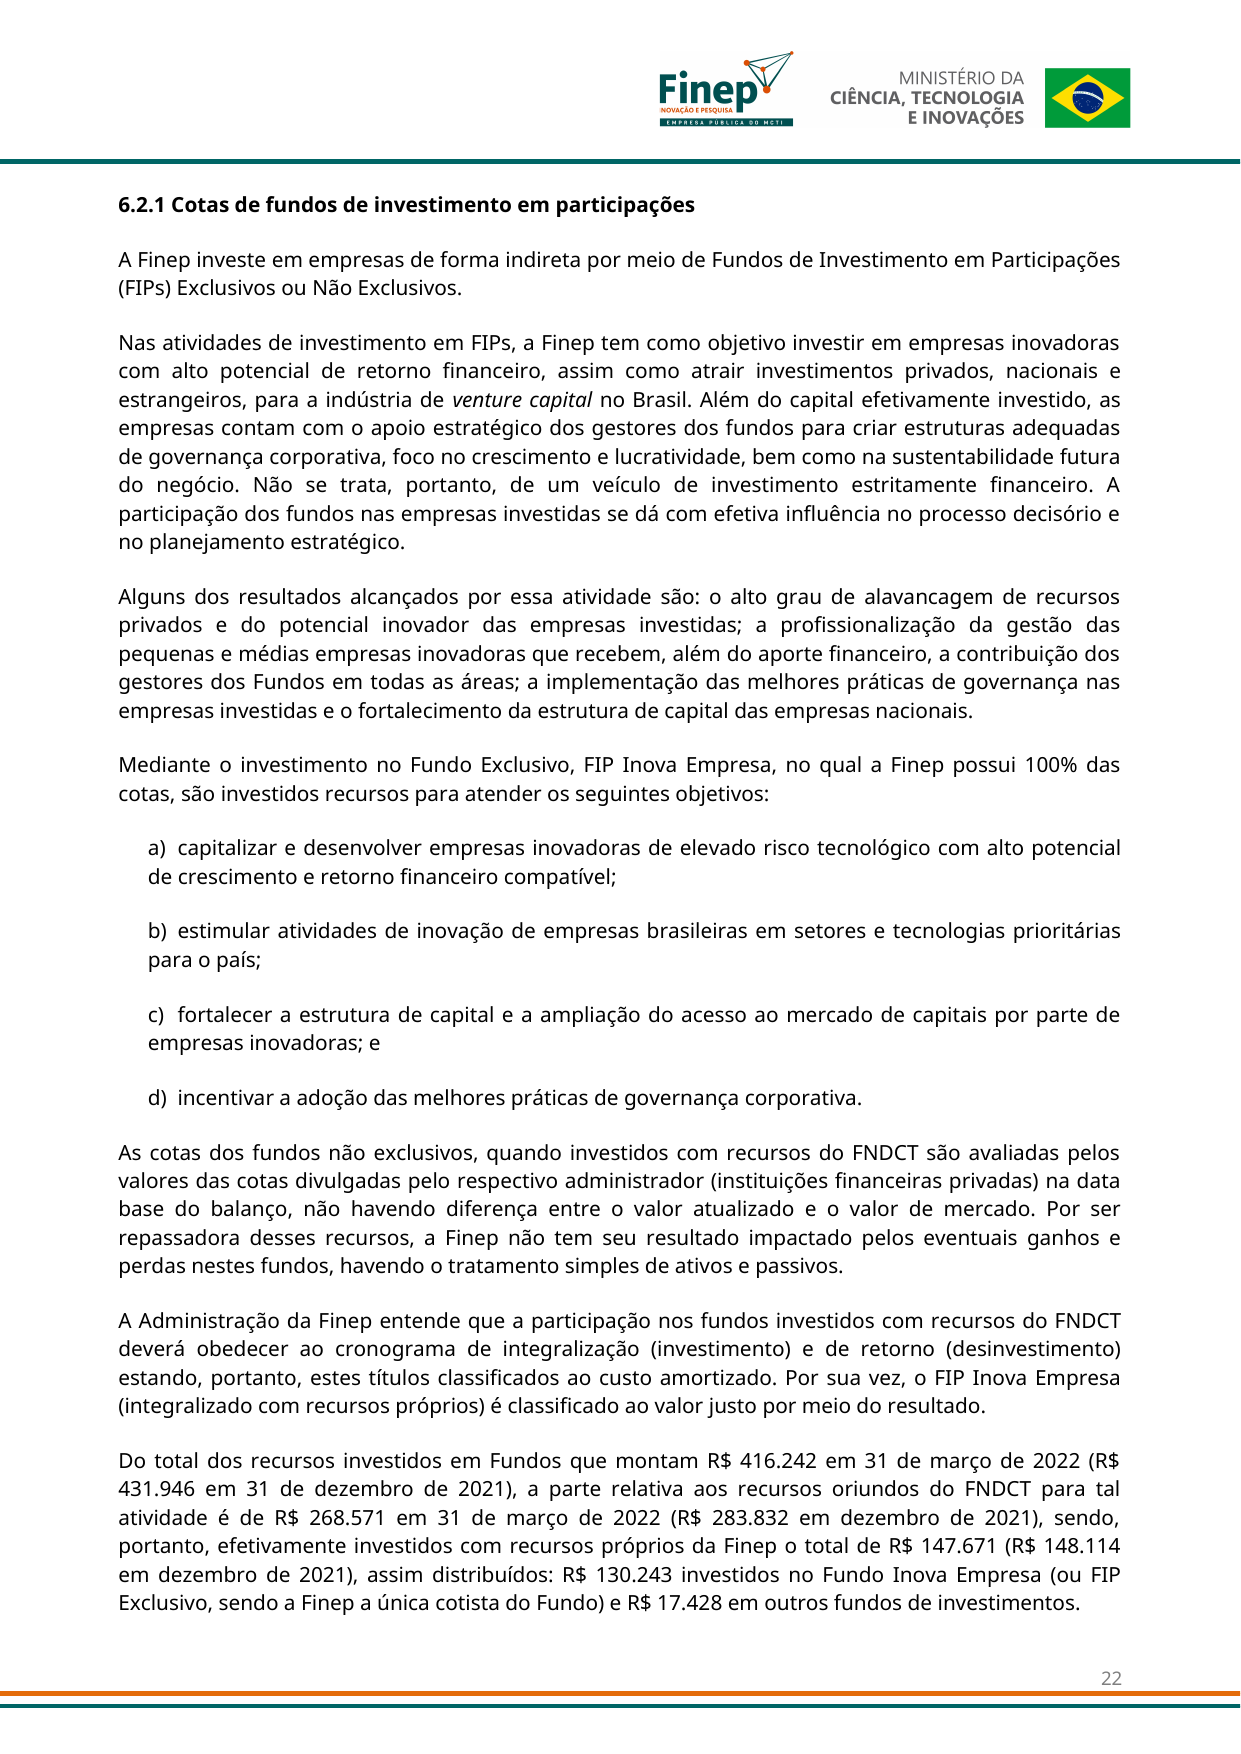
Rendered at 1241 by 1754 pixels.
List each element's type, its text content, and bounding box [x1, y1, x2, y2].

text A Administração da Finep entende que a participação nos fundos investidos com recursos do FNDCT deverá obedecer ao cronograma de integralização (investimento) e de retorno (desinvestimento) estando, portanto, estes títulos classificados ao custo amortizado. Por sua vez, o FIP Inova Empresa (integralizado com recursos próprios) é classificado ao valor justo por meio do resultado. [118, 1306, 1122, 1420]
text Mediante o investimento no Fundo Exclusivo, FIP Inova Empresa, no qual a Finep possui 100% das cotas, são investidos recursos para atender os seguintes objetivos: [118, 750, 1122, 807]
list capitalizar e desenvolver empresas inovadoras de elevado risco tecnológico com alto potencial de crescimento e retorno financeiro compatível; [148, 833, 1122, 890]
text Alguns dos resultados alcançados por essa atividade são: o alto grau de alavancagem de recursos privados e do potencial inovador das empresas investidas; a profissionalização da gestão das pequenas e médias empresas inovadoras que recebem, além do aporte financeiro, a contribuição dos gestores dos Fundos em todas as áreas; a implementação das melhores práticas de governança nas empresas investidas e o fortalecimento da estrutura de capital das empresas nacionais. [118, 582, 1122, 724]
list incentivar a adoção das melhores práticas de governança corporativa. [148, 1083, 1122, 1111]
list estimular atividades de inovação de empresas brasileiras em setores e tecnologias prioritárias para o país; [148, 917, 1122, 973]
text As cotas dos fundos não exclusivos, quando investidos com recursos do FNDCT são avaliadas pelos valores das cotas divulgadas pelo respectivo administrador (instituições financeiras privadas) na data base do balanço, não havendo diferença entre o valor atualizado e o valor de mercado. Por ser repassadora desses recursos, a Finep não tem seu resultado impactado pelos eventuais ganhos e perdas nestes fundos, havendo o tratamento simples de ativos e passivos. [118, 1138, 1122, 1280]
text A Finep investe em empresas de forma indireta por meio de Fundos de Investimento em Participações (FIPs) Exclusivos ou Não Exclusivos. [118, 245, 1122, 302]
text 6.2.1 Cotas de fundos de investimento em participações [118, 190, 1122, 219]
text Do total dos recursos investidos em Fundos que montam R$ 416.242 em 31 de março de 2022 (R$ 431.946 em 31 de dezembro de 2021), a parte relativa aos recursos oriundos do FNDCT para tal atividade é de R$ 268.571 em 31 de março de 2022 (R$ 283.832 em dezembro de 2021), sendo, portanto, efetivamente investidos com recursos próprios da Finep o total de R$ 147.671 (R$ 148.114 em dezembro de 2021), assim distribuídos: R$ 130.243 investidos no Fundo Inova Empresa (ou FIP Exclusivo, sendo a Finep a única cotista do Fundo) e R$ 17.428 em outros fundos de investimentos. [118, 1446, 1122, 1617]
text Nas atividades de investimento em FIPs, a Finep tem como objetivo investir em empresas inovadoras com alto potencial de retorno financeiro, assim como atrair investimentos privados, nacionais e estrangeiros, para a indústria de venture capital no Brasil. Além do capital efetivamente investido, as empresas contam com o apoio estratégico dos gestores dos fundos para criar estruturas adequadas de governança corporativa, foco no crescimento e lucratividade, bem como na sustentabilidade futura do negócio. Não se trata, portanto, de um veículo de investimento estritamente financeiro. A participação dos fundos nas empresas investidas se dá com efetiva influência no processo decisório e no planejamento estratégico. [118, 328, 1122, 556]
list fortalecer a estrutura de capital e a ampliação do acesso ao mercado de capitais por parte de empresas inovadoras; e [148, 1000, 1122, 1057]
picture [659, 51, 1131, 128]
